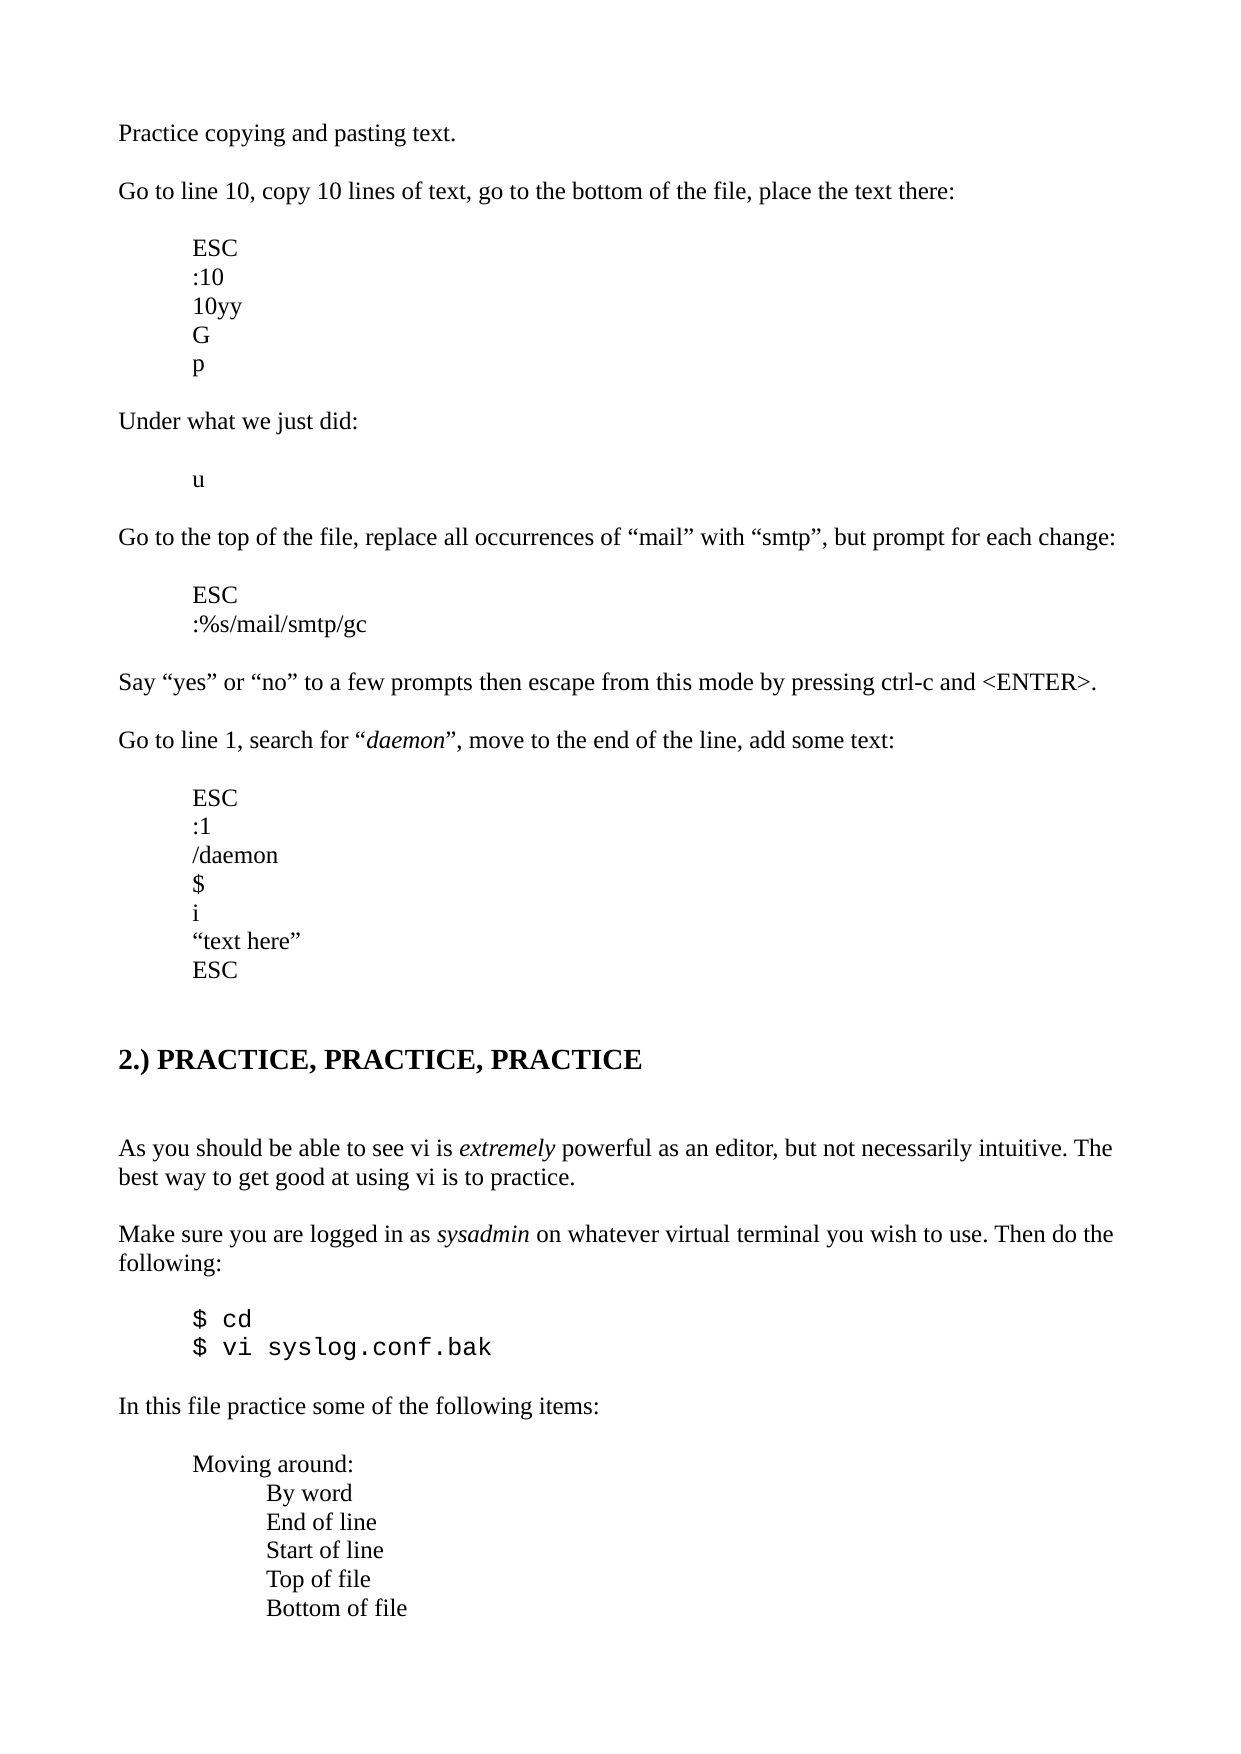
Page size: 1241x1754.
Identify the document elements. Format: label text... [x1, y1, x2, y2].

text ESC [118, 955, 1122, 984]
text :10 [118, 262, 1122, 291]
text $ [118, 869, 1122, 898]
text Make sure you are logged in as sysadmin on whatever virtual terminal you wish to use. Then do the following: [118, 1191, 1122, 1277]
text u [118, 464, 1122, 493]
text Go to line 1, search for “daemon”, move to the end of the line, add some text: [118, 725, 1122, 753]
text :1 [118, 811, 1122, 840]
text Top of file [118, 1564, 1122, 1593]
text “text here” [118, 926, 1122, 955]
text 2.) PRACTICE, PRACTICE, PRACTICE As you should be able to see vi is extremely powerful as an editor, but not necessarily intuitive. The best way to get good at using vi is to practice. [118, 1042, 1122, 1191]
text Say “yes” or “no” to a few prompts then escape from this mode by pressing ctrl-c and <ENTER>. [118, 667, 1122, 696]
text ESC [118, 233, 1122, 262]
text Go to line 10, copy 10 lines of text, go to the bottom of the file, place the text there: [118, 176, 1122, 205]
text p [118, 348, 1122, 377]
text i [118, 898, 1122, 926]
text ESC [118, 783, 1122, 811]
text /daemon [118, 840, 1122, 869]
text By word [118, 1478, 1122, 1507]
text End of line [118, 1507, 1122, 1535]
text In this file practice some of the following items: [118, 1391, 1122, 1420]
text $ vi syslog.conf.bak [118, 1334, 1122, 1363]
text Go to the top of the file, replace all occurrences of “mail” with “smtp”, but prompt for each change: [118, 522, 1122, 551]
text $ cd [118, 1306, 1122, 1334]
text :%s/mail/smtp/gc [118, 609, 1122, 638]
text Start of line [118, 1535, 1122, 1564]
text 10yy [118, 291, 1122, 320]
text ESC [118, 580, 1122, 609]
text G [118, 320, 1122, 348]
text Under what we just did: [118, 406, 1122, 435]
text Moving around: [118, 1449, 1122, 1478]
text Bottom of file [118, 1593, 1122, 1622]
text Practice copying and pasting text. [118, 118, 1122, 147]
